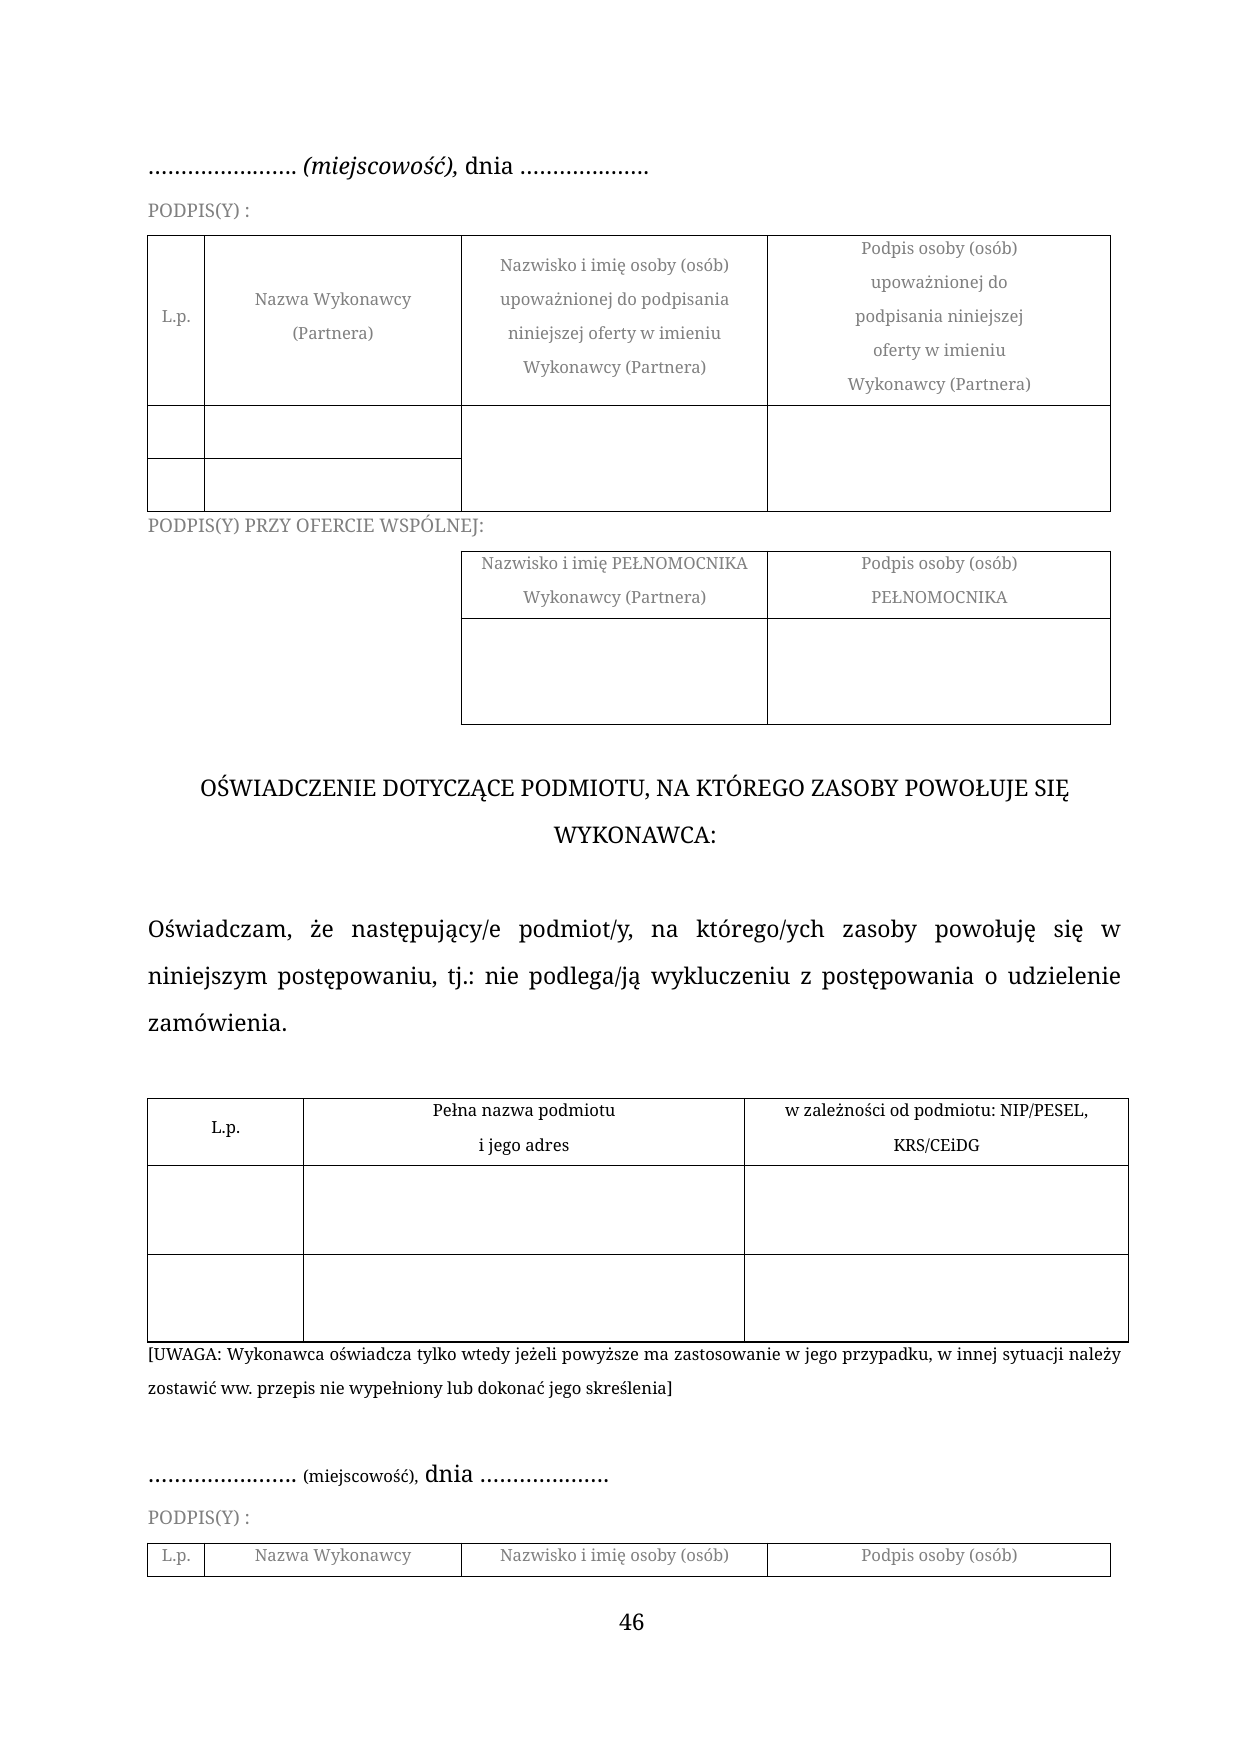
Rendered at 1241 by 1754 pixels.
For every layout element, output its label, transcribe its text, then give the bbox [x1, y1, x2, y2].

table_header Nazwisko i imię PEŁNOMOCNIKA Wykonawcy (Partnera) [462, 552, 767, 618]
table_header Podpis osoby (osób) PEŁNOMOCNIKA [768, 552, 1110, 618]
table_cell [745, 1166, 1128, 1253]
table_header Podpis osoby (osób) [768, 1544, 1110, 1576]
table_cell [148, 406, 204, 458]
table_header Nazwisko i imię osoby (osób) [462, 1544, 767, 1576]
table_cell [304, 1166, 744, 1253]
text PODPIS(Y) : [148, 197, 1122, 223]
table_cell [205, 459, 461, 511]
table_header Pełna nazwa podmiotu i jego adres [304, 1099, 744, 1165]
text …………….……. (miejscowość), dnia ………….……. [148, 1457, 1122, 1489]
table_cell [204, 618, 461, 671]
table_cell [204, 671, 461, 724]
table_cell [148, 1255, 303, 1341]
text …………….……. (miejscowość), dnia ………….……. [148, 150, 1122, 182]
table_header [204, 551, 461, 618]
table_cell [768, 619, 1110, 724]
table_header [148, 551, 204, 618]
table_cell [148, 618, 204, 671]
table_cell [462, 406, 767, 511]
table_header Nazwa Wykonawcy [205, 1544, 461, 1576]
table_cell [768, 406, 1110, 511]
table_cell [148, 1166, 303, 1253]
table_header w zależności od podmiotu: NIP/PESEL, KRS/CEiDG [745, 1099, 1128, 1165]
text PODPIS(Y) : [148, 1504, 1122, 1530]
table_header L.p. [148, 236, 204, 405]
table_cell [462, 619, 767, 724]
table_cell [148, 671, 204, 724]
text [UWAGA: Wykonawca oświadcza tylko wtedy jeżeli powyższe ma zastosowanie w jego przypadku, w innej sytuacji należy zostawić ww. przepis nie wypełniony lub dokonać jego skreślenia] [148, 1343, 1122, 1399]
table_cell [745, 1255, 1128, 1341]
text OŚWIADCZENIE DOTYCZĄCE PODMIOTU, NA KTÓREGO ZASOBY POWOŁUJE SIĘ WYKONAWCA: [148, 772, 1122, 850]
table_cell [304, 1255, 744, 1341]
table_header Podpis osoby (osób) upoważnionej do podpisania niniejszej oferty w imieniu Wykonawcy (Partnera) [768, 236, 1110, 405]
text PODPIS(Y) PRZY OFERCIE WSPÓLNEJ: [148, 512, 1122, 538]
table_cell [205, 406, 461, 458]
table_header Nazwa Wykonawcy (Partnera) [205, 236, 461, 405]
table_header Nazwisko i imię osoby (osób) upoważnionej do podpisania niniejszej oferty w imieniu Wykonawcy (Partnera) [462, 236, 767, 405]
table_cell [148, 459, 204, 511]
table_header L.p. [148, 1544, 204, 1576]
text Oświadczam, że następujący/e podmiot/y, na którego/ych zasoby powołuję się w niniejszym postępowaniu, tj.: nie podlega/ją wykluczeniu z postępowania o udzielenie zamówienia. [148, 913, 1122, 1038]
table_header L.p. [148, 1099, 303, 1165]
